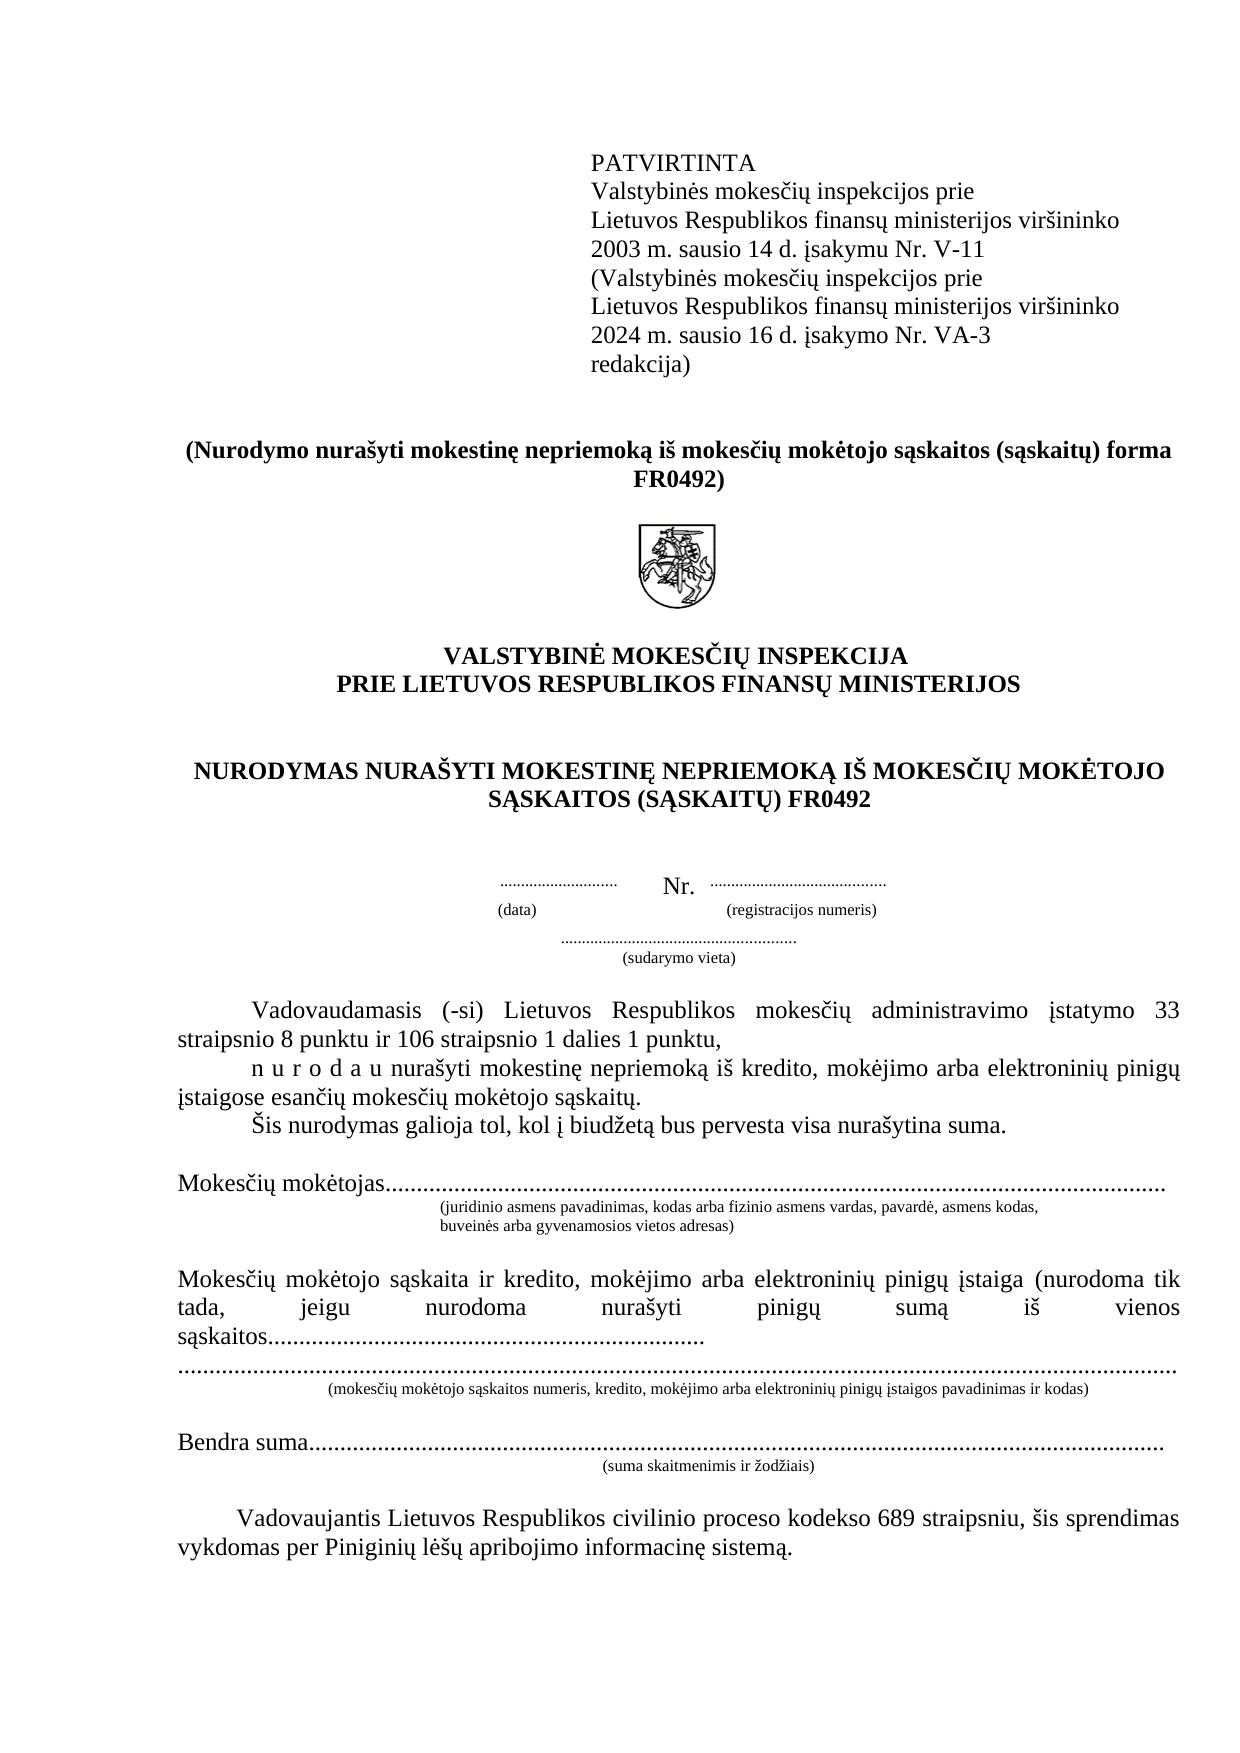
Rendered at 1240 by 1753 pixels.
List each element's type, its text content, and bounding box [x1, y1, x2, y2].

table_cell [648, 900, 710, 928]
table_header Nr. [648, 871, 710, 899]
text (mokesčių mokėtojo sąskaitos numeris, kredito, mokėjimo arba elektroninių pinigų įstaigos pavadinimas ir kodas) [177, 1379, 1181, 1398]
text Lietuvos Respublikos finansų ministerijos viršininko [591, 205, 1181, 234]
text Vadovaujantis Lietuvos Respublikos civilinio proceso kodekso 689 straipsniu, šis sprendimas vykdomas per Piniginių lėšų apribojimo informacinę sistemą. [177, 1503, 1181, 1561]
text n u r o d a u nurašyti mokestinę nepriemoką iš kredito, mokėjimo arba elektroninių pinigų įstaigose esančių mokesčių mokėtojo sąskaitų. [177, 1053, 1181, 1110]
text (Nurodymo nurašyti mokestinę nepriemoką iš mokesčių mokėtojo sąskaitos (sąskaitų) forma FR0492) [177, 435, 1181, 493]
table_cell (sudarymo vieta) [441, 948, 917, 967]
text PATVIRTINTA [591, 148, 1181, 176]
text 2003 m. sausio 14 d. įsakymu Nr. V-11 [591, 234, 1181, 263]
text ................................................................................................................................................................ [177, 1350, 1181, 1379]
text Vadovaudamasis (-si) Lietuvos Respublikos mokesčių administravimo įstatymo 33 straipsnio 8 punktu ir 106 straipsnio 1 dalies 1 punktu, [177, 995, 1181, 1053]
text Lietuvos Respublikos finansų ministerijos viršininko [591, 291, 1181, 320]
text Šis nurodymas galioja tol, kol į biudžetą bus pervesta visa nurašytina suma. [177, 1110, 1181, 1139]
text 2024 m. sausio 16 d. įsakymo Nr. VA-3 [591, 320, 1181, 349]
text buveinės arba gyvenamosios vietos adresas) [177, 1216, 1181, 1235]
table_header [710, 871, 917, 899]
text Valstybinės mokesčių inspekcijos prie [591, 176, 1181, 205]
text (Valstybinės mokesčių inspekcijos prie [591, 263, 1181, 291]
text VALSTYBINĖ MOKESČIŲ INSPEKCIJA [177, 641, 1181, 669]
text redakcija) [591, 349, 1181, 378]
text (juridinio asmens pavadinimas, kodas arba fizinio asmens vardas, pavardė, asmens kodas, [177, 1197, 1181, 1216]
table_cell [441, 928, 917, 947]
text Mokesčių mokėtojo sąskaita ir kredito, mokėjimo arba elektroninių pinigų įstaiga (nurodoma tik tada, jeigu nurodoma nurašyti pinigų sumą iš vienos sąskaitos...................................................................... [177, 1264, 1181, 1350]
text PRIE LIETUVOS RESPUBLIKOS FINANSŲ MINISTERIJOS [177, 669, 1181, 698]
text Bendra suma......................................................................................................................................... [177, 1427, 1181, 1455]
table_header [441, 871, 648, 899]
text (suma skaitmenimis ir žodžiais) [177, 1455, 1181, 1474]
text Mokesčių mokėtojas ............................................................................................................................. [177, 1168, 1181, 1197]
table_cell (registracijos numeris) [710, 900, 917, 928]
table_cell (data) [441, 900, 648, 928]
text NURODYMAS NURAŠYTI MOKESTINĘ NEPRIEMOKĄ IŠ MOKESČIŲ MOKĖTOJO SĄSKAITOS (SĄSKAITŲ) FR0492 [190, 756, 1169, 813]
